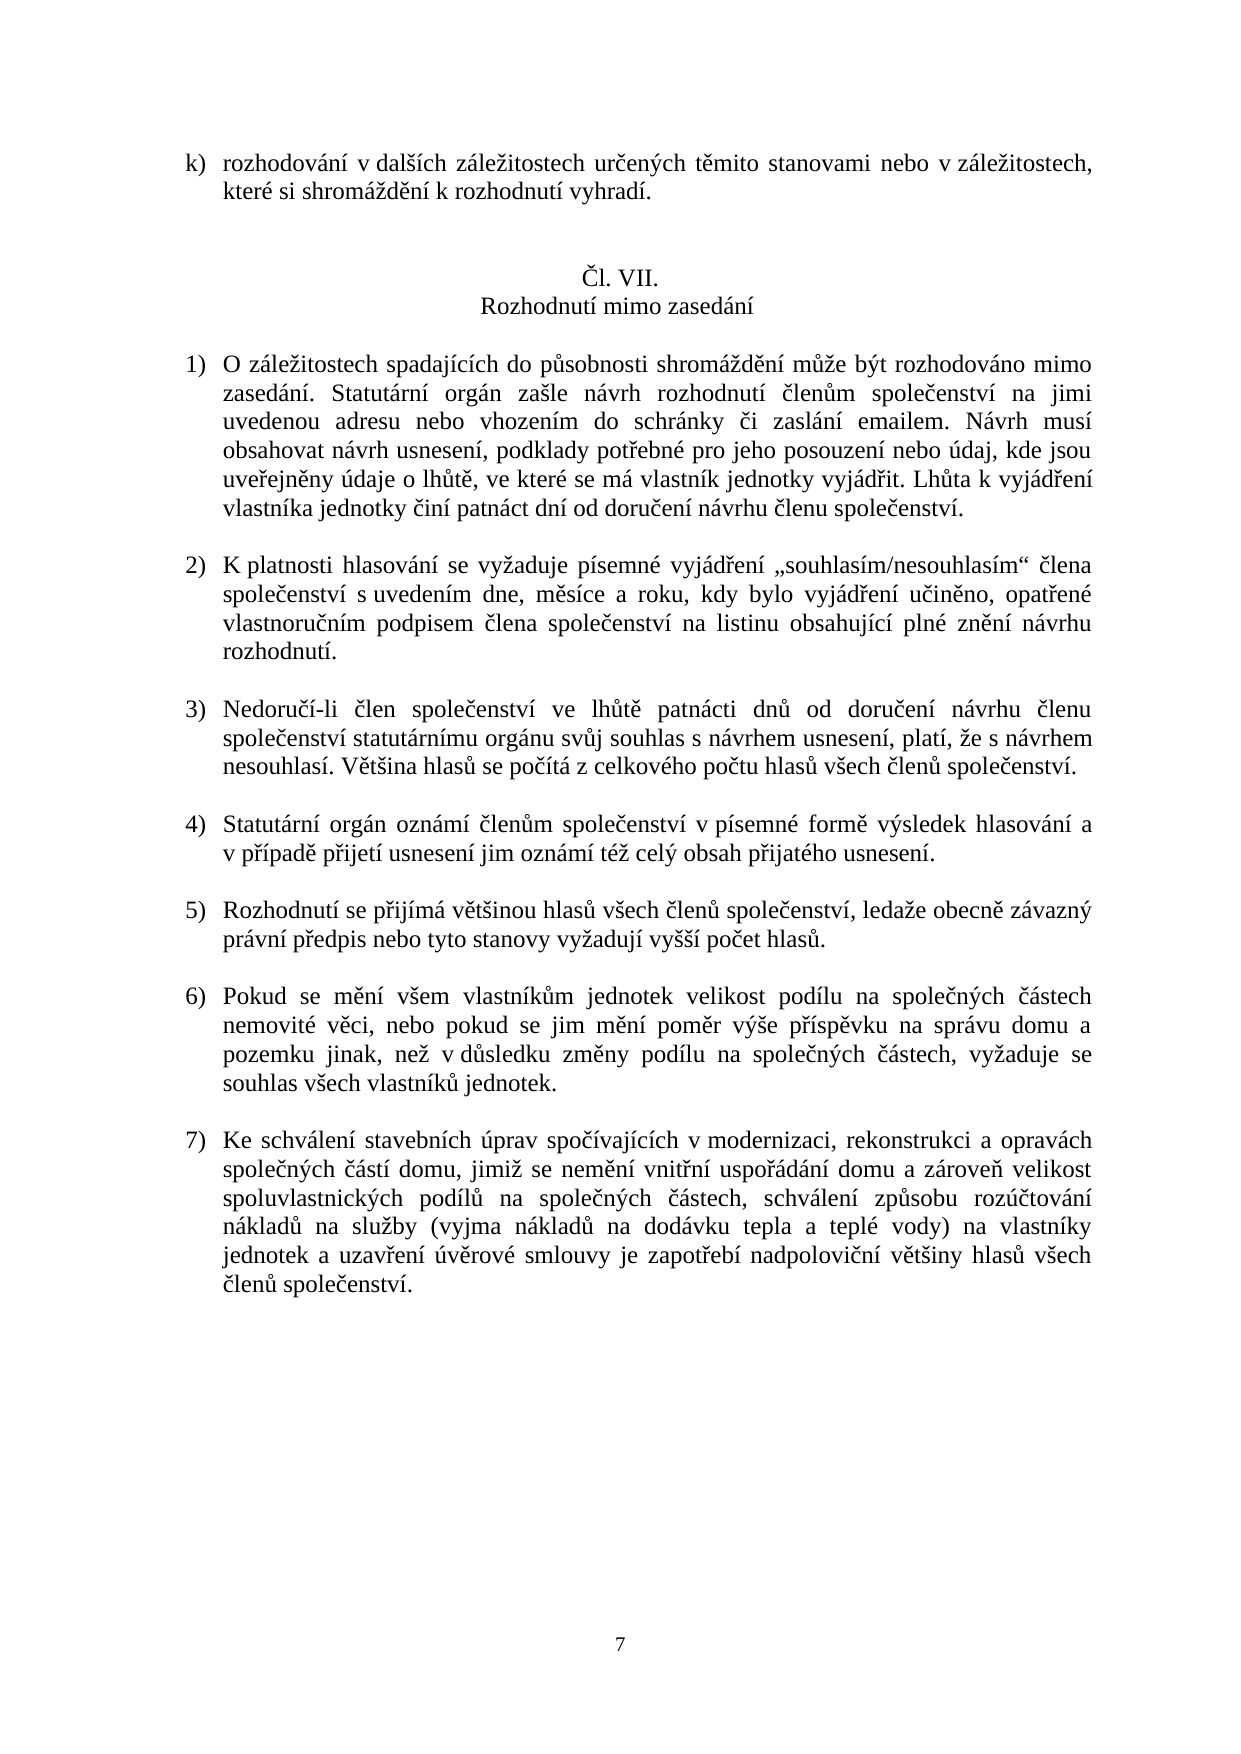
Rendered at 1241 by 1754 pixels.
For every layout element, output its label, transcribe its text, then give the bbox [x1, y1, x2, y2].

list Rozhodnutí se přijímá většinou hlasů všech členů společenství, ledaže obecně závazný právní předpis nebo tyto stanovy vyžadují vyšší počet hlasů. [185, 895, 1093, 953]
text Čl. VII. [148, 263, 1093, 291]
list K platnosti hlasování se vyžaduje písemné vyjádření „souhlasím/nesouhlasím“ člena společenství s uvedením dne, měsíce a roku, kdy bylo vyjádření učiněno, opatřené vlastnoručním podpisem člena společenství na listinu obsahující plné znění návrhu rozhodnutí. [185, 550, 1093, 665]
list rozhodování v dalších záležitostech určených těmito stanovami nebo v záležitostech, které si shromáždění k rozhodnutí vyhradí. [185, 148, 1093, 205]
list Pokud se mění všem vlastníkům jednotek velikost podílu na společných částech nemovité věci, nebo pokud se jim mění poměr výše příspěvku na správu domu a pozemku jinak, než v důsledku změny podílu na společných částech, vyžaduje se souhlas všech vlastníků jednotek. [185, 981, 1093, 1096]
list Nedoručí-li člen společenství ve lhůtě patnácti dnů od doručení návrhu členu společenství statutárnímu orgánu svůj souhlas s návrhem usnesení, platí, že s návrhem nesouhlasí. Většina hlasů se počítá z celkového počtu hlasů všech členů společenství. [185, 694, 1093, 780]
list Statutární orgán oznámí členům společenství v písemné formě výsledek hlasování a v případě přijetí usnesení jim oznámí též celý obsah přijatého usnesení. [185, 809, 1093, 866]
text Rozhodnutí mimo zasedání [148, 291, 1093, 320]
list Ke schválení stavebních úprav spočívajících v modernizaci, rekonstrukci a opravách společných částí domu, jimiž se nemění vnitřní uspořádání domu a zároveň velikost spoluvlastnických podílů na společných částech, schválení způsobu rozúčtování nákladů na služby (vyjma nákladů na dodávku tepla a teplé vody) na vlastníky jednotek a uzavření úvěrové smlouvy je zapotřebí nadpoloviční většiny hlasů všech členů společenství. [185, 1125, 1093, 1298]
list O záležitostech spadajících do působnosti shromáždění může být rozhodováno mimo zasedání. Statutární orgán zašle návrh rozhodnutí členům společenství na jimi uvedenou adresu nebo vhozením do schránky či zaslání emailem. Návrh musí obsahovat návrh usnesení, podklady potřebné pro jeho posouzení nebo údaj, kde jsou uveřejněny údaje o lhůtě, ve které se má vlastník jednotky vyjádřit. Lhůta k vyjádření vlastníka jednotky činí patnáct dní od doručení návrhu členu společenství. [185, 349, 1093, 521]
